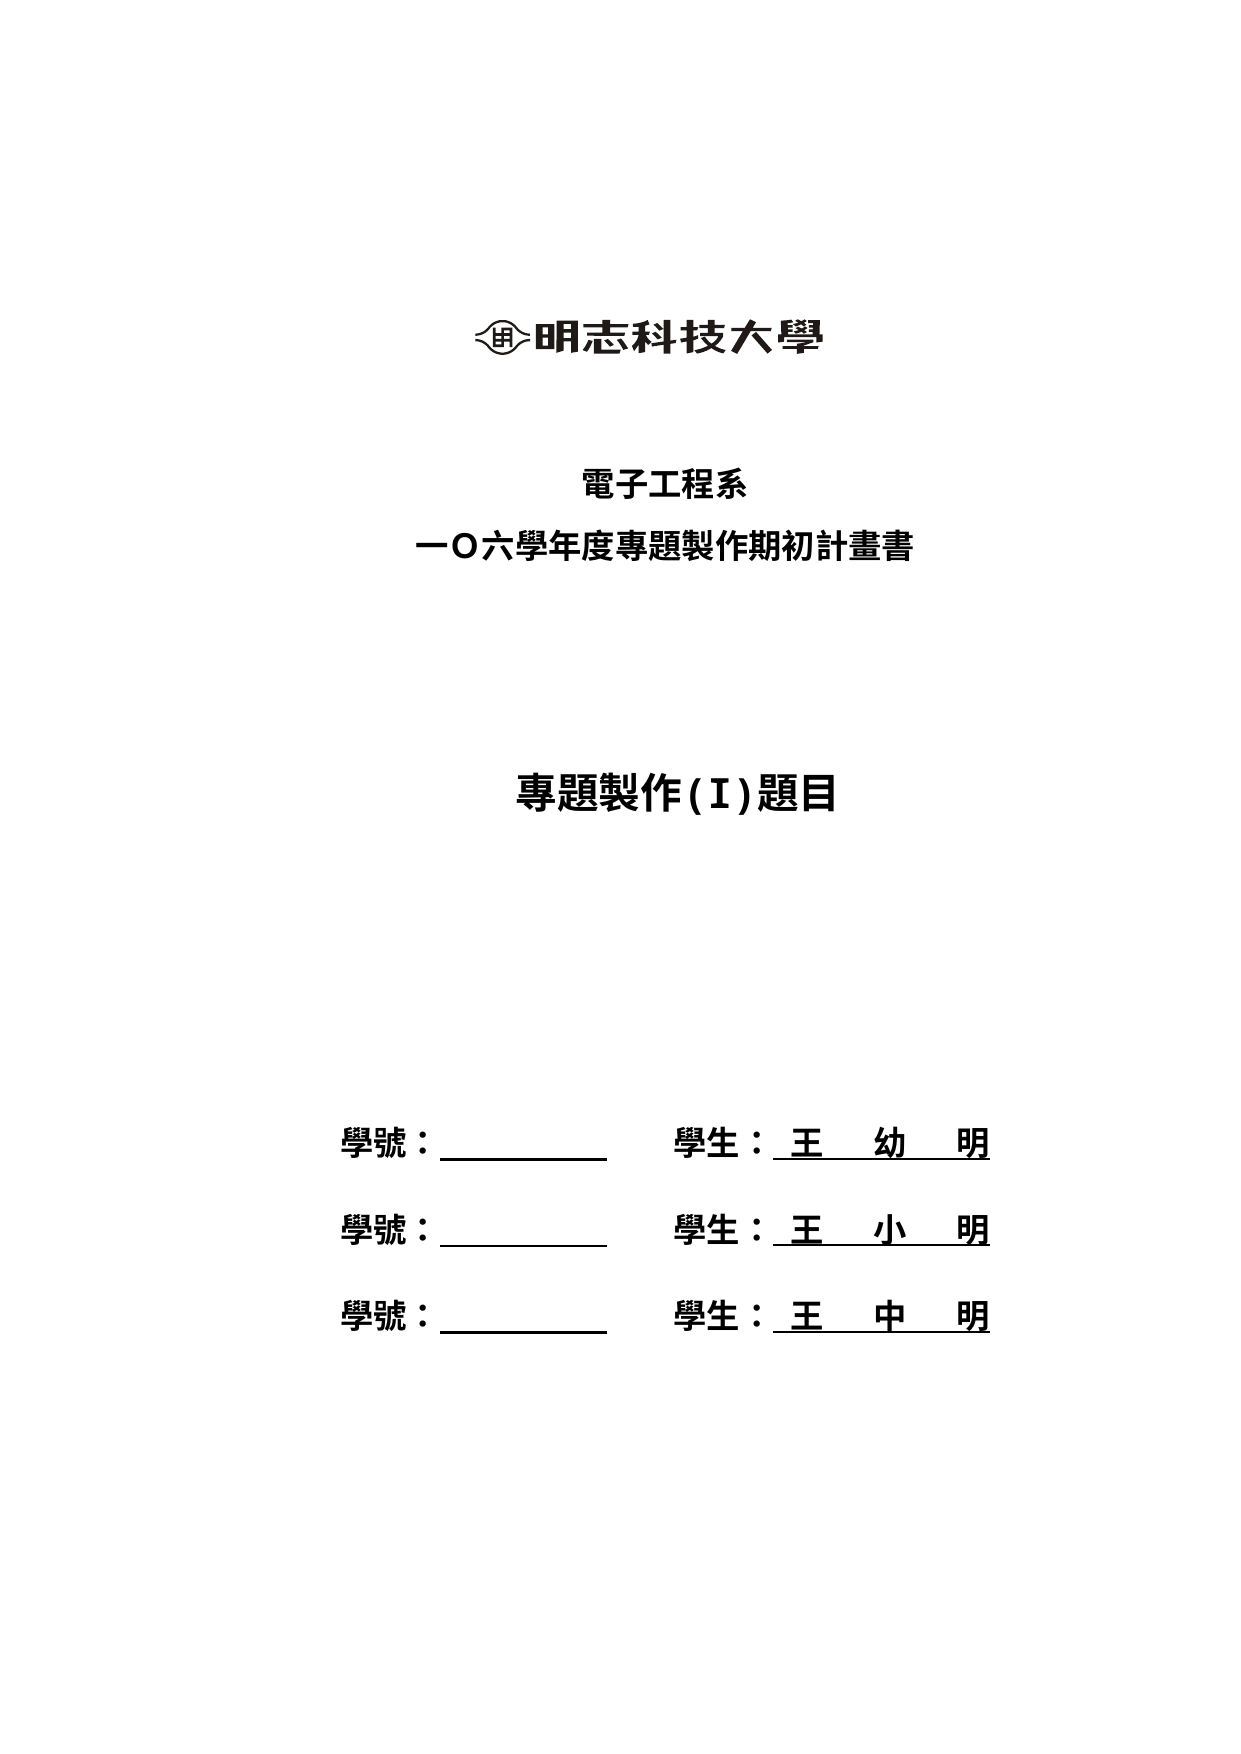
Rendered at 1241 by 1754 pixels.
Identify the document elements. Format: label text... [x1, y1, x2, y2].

table_cell 學號： 學生： 王 幼 明 學號： 學生： 王 小 明 學號： 學生： 王 中 明 [188, 1100, 1097, 1362]
table_cell [188, 826, 1097, 1099]
table_cell 專題製作(I)題目 [188, 606, 1097, 826]
table_cell 電子工程系 一Ｏ六學年度專題製作期初計畫書 [188, 414, 1097, 606]
table_header [188, 246, 1097, 414]
